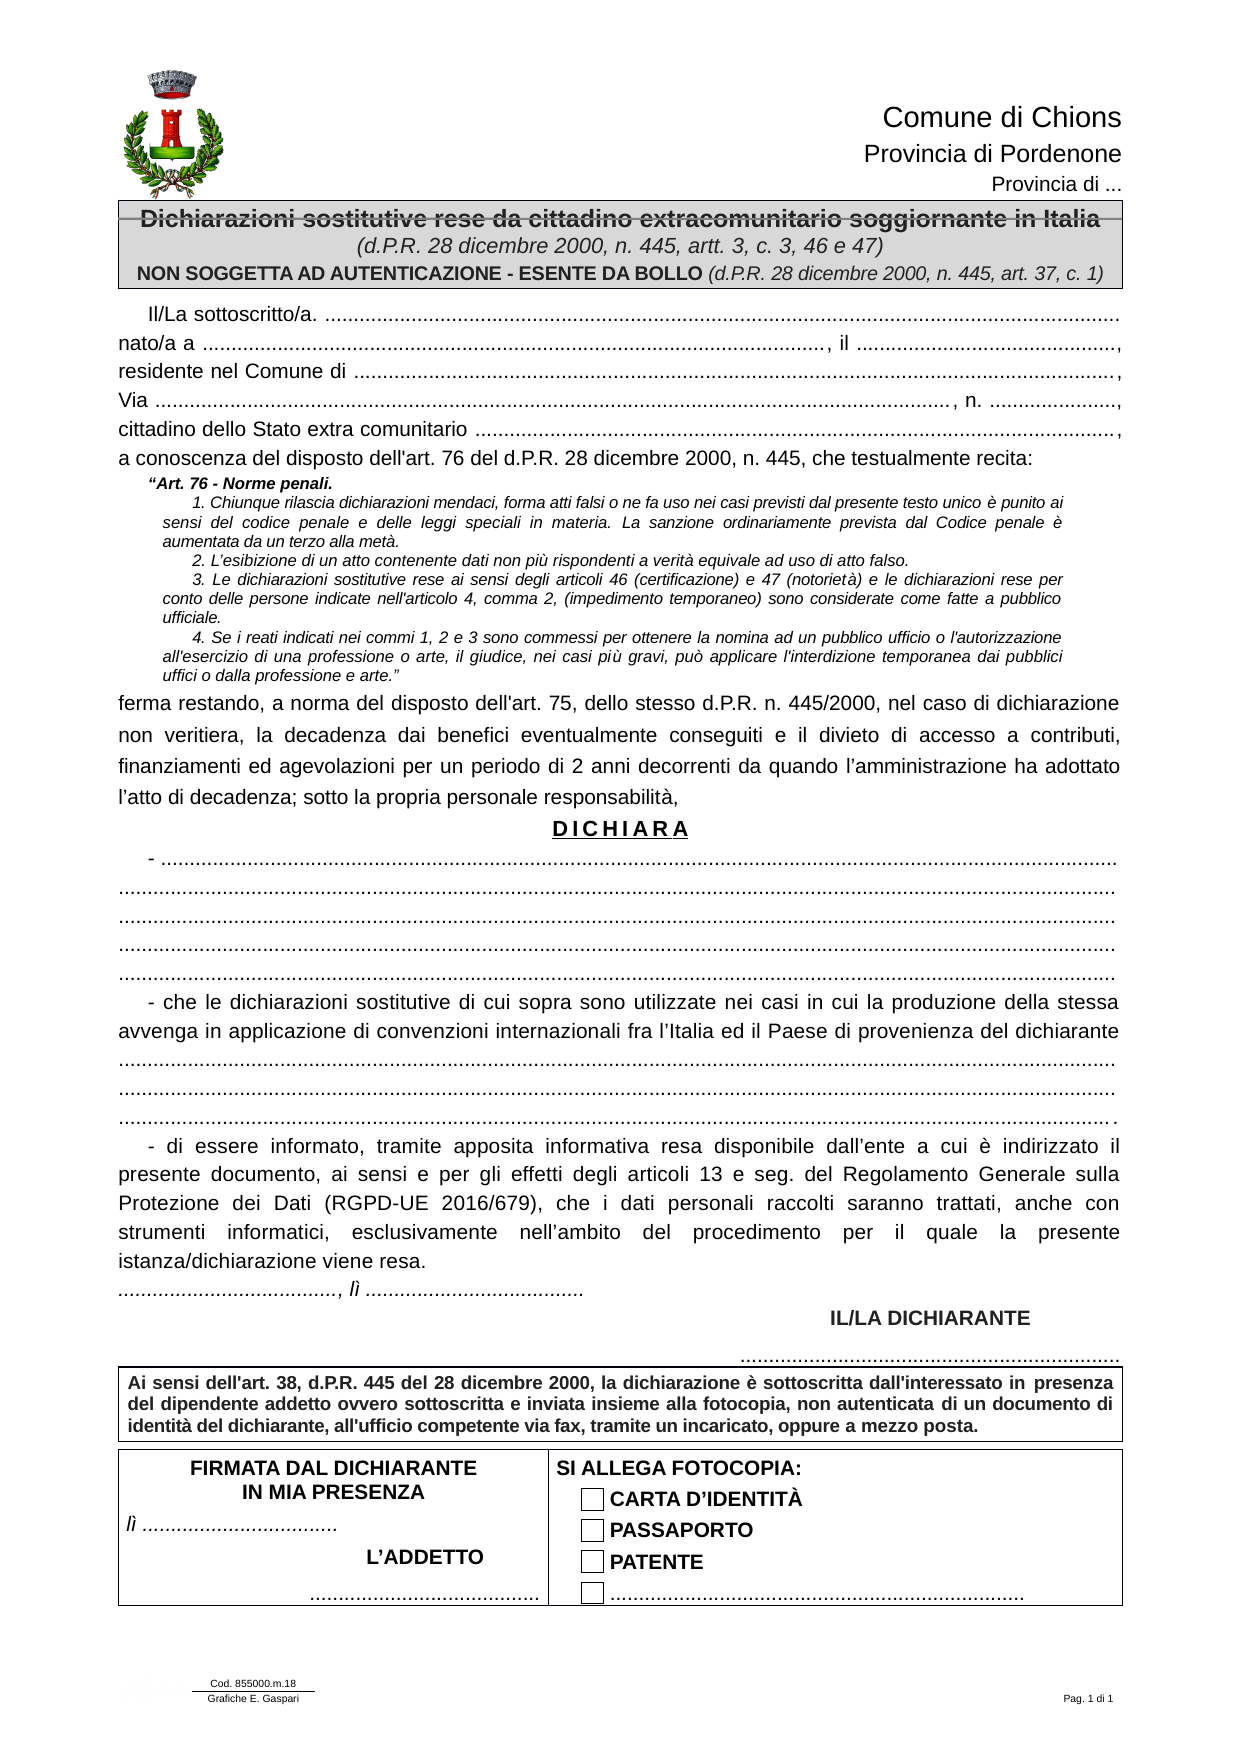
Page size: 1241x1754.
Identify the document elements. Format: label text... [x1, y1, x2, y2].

text IL/LA DICHIARANTE [738, 1306, 1122, 1330]
text - ...................................................................................................................................................................... [118, 846, 1122, 870]
table_header Ai sensi dell'art. 38, d.P.R. 445 del 28 dicembre 2000, la dichiarazione è sottoscritta dall'interessato in presenza del dipendente addetto ovvero sottoscritta e inviata insieme alla fotocopia, non autenticata di un documento di identità del dichiarante, all'ufficio competente via fax, tramite un incaricato, oppure a mezzo posta. [119, 1368, 1122, 1441]
text 4. Se i reati indicati nei commi 1, 2 e 3 sono commessi per ottenere la nomina ad un pubblico ufficio o l'autorizzazione all'esercizio di una professione o arte, il giudice, nei casi più gravi, può applicare l'interdizione temporanea dai pubblici uffici o dalla professione e arte.” [162, 627, 1063, 685]
text 2. L’esibizione di un atto contenente dati non più rispondenti a verità equivale ad uso di atto falso. [162, 551, 1063, 570]
text ............................................................................................................................................................................. [118, 961, 1122, 985]
table_header Dichiarazioni sostitutive rese da cittadino extracomunitario soggiornante in Italia (d.P.R. 28 dicembre 2000, n. 445, artt. 3, c. 3, 46 e 47) NON SOGGETTA AD AUTENTICAZIONE - ESENTE DA BOLLO (d.P.R. 28 dicembre 2000, n. 445, art. 37, c. 1) [119, 201, 1122, 217]
text ............................................................................................................................................................................. [118, 875, 1122, 899]
text ............................................................................................................................................................................. [118, 903, 1122, 927]
text Provincia di ... [224, 172, 1122, 196]
text ............................................................................................................................................................................. [118, 932, 1122, 956]
text 3. Le dichiarazioni sostitutive rese ai sensi degli articoli 46 (certificazione) e 47 (notorietà) e le dichiarazioni rese per conto delle persone indicate nell'articolo 4, comma 2, (impedimento temporaneo) sono considerate come fatte a pubblico ufficiale. [162, 570, 1063, 627]
text ......................................, lì ...................................... [118, 1277, 1122, 1301]
text 1. Chiunque rilascia dichiarazioni mendaci, forma atti falsi o ne fa uso nei casi previsti dal presente testo unico è punito ai sensi del codice penale e delle leggi speciali in materia. La sanzione ordinariamente prevista dal Codice penale è aumentata da un terzo alla metà. [162, 493, 1063, 551]
table_header SI ALLEGA FOTOCOPIA: CARTA D’IDENTITÀ PASSAPORTO PATENTE ........................................................................ [549, 1450, 1122, 1604]
text Provincia di Pordenone [224, 139, 1122, 168]
table_header FIRMATA DAL DICHIARANTE IN MIA PRESENZA lì .................................. L’ADDETTO ........................................ [119, 1450, 548, 1604]
text - di essere informato, tramite apposita informativa resa disponibile dall’ente a cui è indirizzato il presente documento, ai sensi e per gli effetti degli articoli 13 e seg. del Regolamento Generale sulla Protezione dei Dati (RGPD-UE 2016/679), che i dati personali raccolti saranno trattati, anche con strumenti informatici, esclusivamente nell’ambito del procedimento per il quale la presente istanza/dichiarazione viene resa. [118, 1133, 1122, 1272]
text Il/La sottoscritto/a. .......................................................................................................................................... nato/a a ............................................................................................................, il ............................................., residente nel Comune di ...................................................................................................................................., Via .........................................................................................................................................., n. ......................, cittadino dello Stato extra comunitario ..............................................................................................................., a conoscenza del disposto dell'art. 76 del d.P.R. 28 dicembre 2000, n. 445, che testualmente recita: [118, 302, 1122, 469]
picture [122, 70, 224, 201]
text ferma restando, a norma del disposto dell'art. 75, dello stesso d.P.R. n. 445/2000, nel caso di dichiarazione non veritiera, la decadenza dai benefici eventualmente conseguiti e il divieto di accesso a contributi, finanziamenti ed agevolazioni per un periodo di 2 anni decorrenti da quando l’amministrazione ha adottato l’atto di decadenza; sotto la propria personale responsabilità, [118, 691, 1122, 809]
text DICHIARA [118, 816, 1122, 841]
text .................................................................. [738, 1342, 1122, 1366]
text Comune di Chions [224, 100, 1122, 134]
text “Art. 76 - Norme penali. [148, 474, 1093, 493]
table_header Dichiarazioni sostitutive rese da cittadino extracomunitario soggiornante in Italia (d.P.R. 28 dicembre 2000, n. 445, artt. 3, c. 3, 46 e 47) NON SOGGETTA AD AUTENTICAZIONE - ESENTE DA BOLLO (d.P.R. 28 dicembre 2000, n. 445, art. 37, c. 1) [119, 220, 1122, 288]
text - che le dichiarazioni sostitutive di cui sopra sono utilizzate nei casi in cui la produzione della stessa avvenga in applicazione di convenzioni internazionali fra l’Italia ed il Paese di provenienza del dichiarante ............................................................................................................................................................................. ............................................................................................................................................................................. ............................................................................................................................................................................. [118, 990, 1122, 1129]
